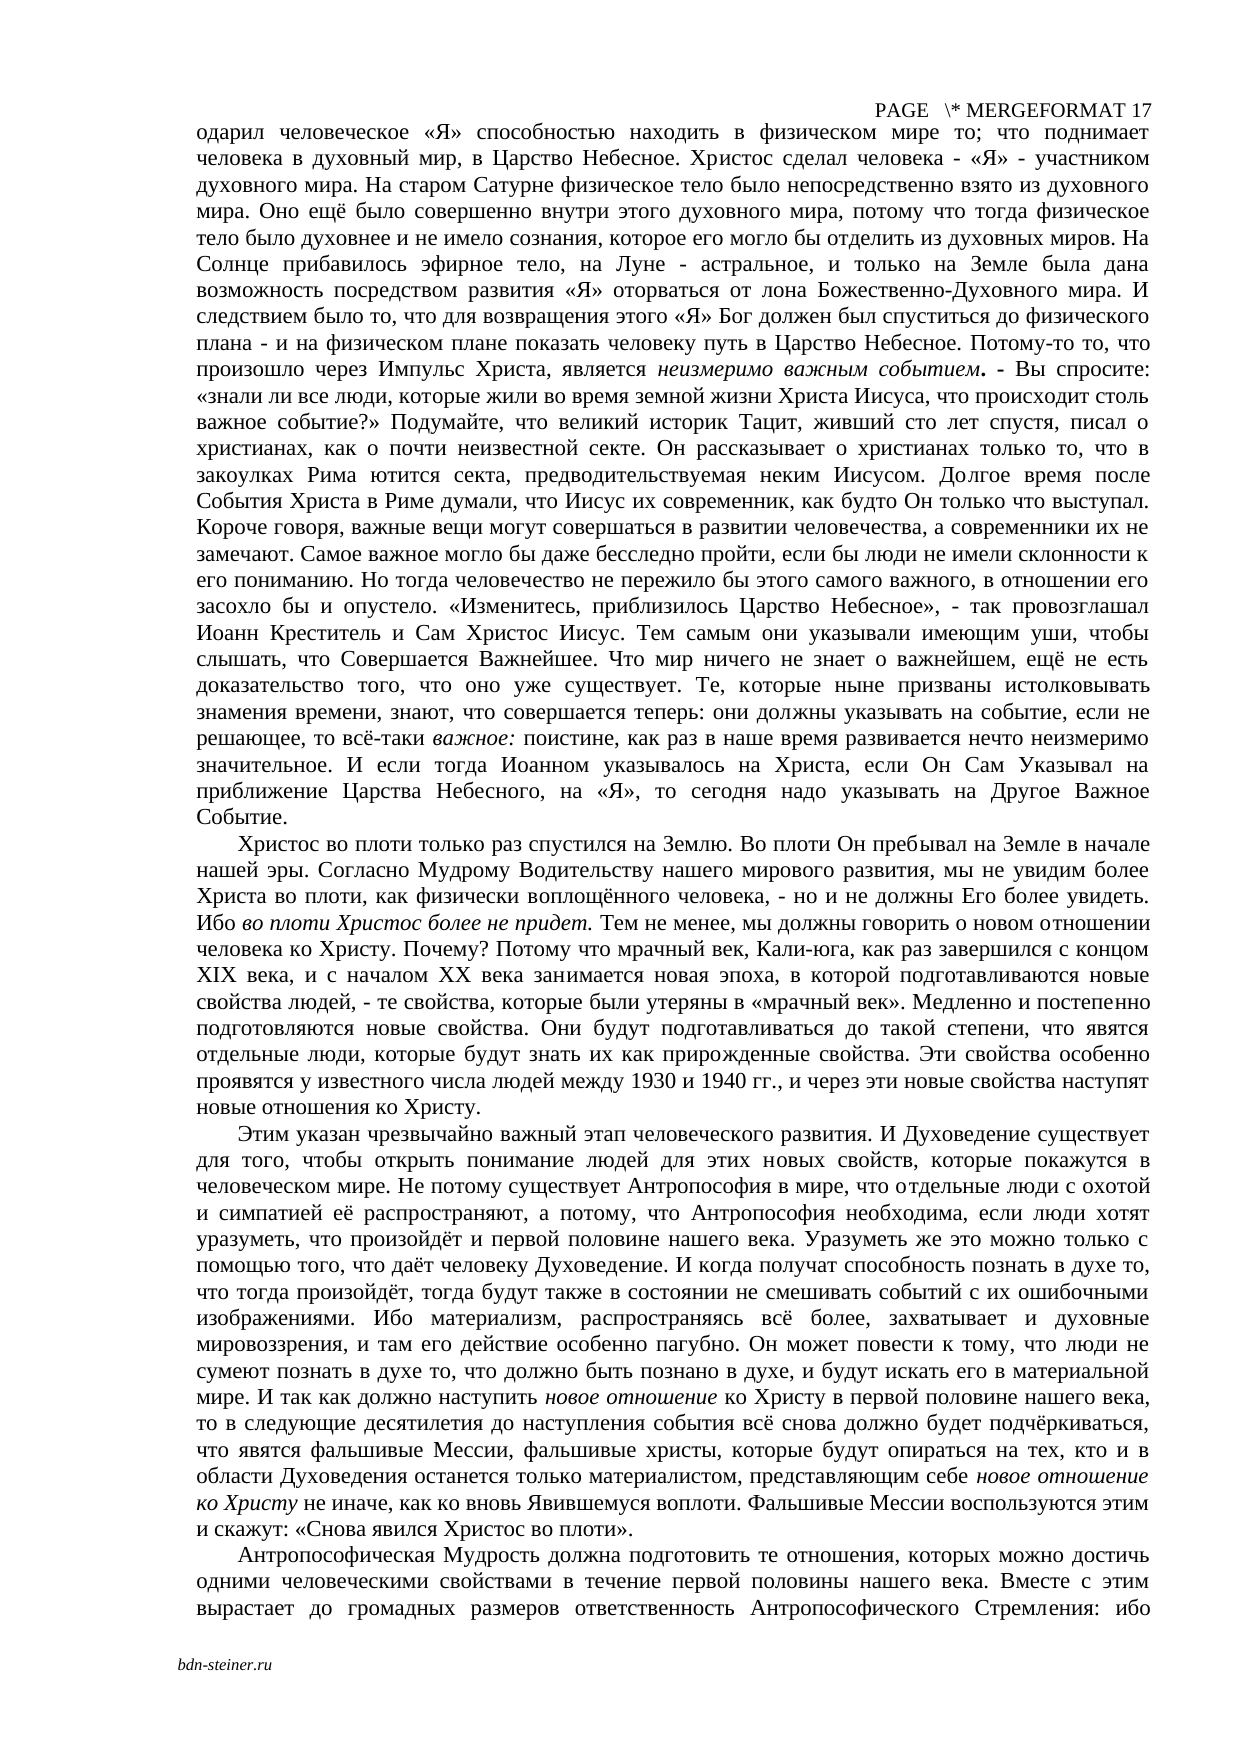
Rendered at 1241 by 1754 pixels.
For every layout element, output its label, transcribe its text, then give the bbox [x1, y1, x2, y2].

text одарил человеческое «Я» способностью находить в физическом мире то; что поднимает человека в духовный мир, в Царство Небесное. Христос сделал человека - «Я» - участником духовного мира. На старом Сатурне физическое тело было непосредственно взято из духовного мира. Оно ещё было совершенно внутри этого духовного мира, потому что тогда физическое тело было духовнее и не имело сознания, которое его могло бы отделить из духовных миров. На Солнце прибавилось эфирное тело, на Луне - астральное, и только на Земле была дана возможность посредством развития «Я» оторваться от лона Божественно-Духовного мира. И следствием было то, что для возвращения этого «Я» Бог должен был спуститься до физического плана - и на физическом плане показать человеку путь в Царство Небесное. Потому-то то, что произошло через Импульс Христа, является неизмеримо важным событием. - Вы спросите: «знали ли все люди, которые жили во время земной жизни Христа Иисуса, что происходит столь важное событие?» Подумайте, что великий историк Тацит, живший сто лет спустя, писал о христианах, как о почти неизвестной секте. Он рассказывает о христианах только то, что в закоулках Рима ютится секта, предводительствуемая неким Иисусом. Долгое время после События Христа в Риме думали, что Иисус их современник, как будто Он только что выступал. Короче говоря, важные вещи могут совершаться в развитии человечества, а современники их не замечают. Самое важное могло бы даже бесследно пройти, если бы люди не имели склонности к его пониманию. Но тогда человечество не пережило бы этого самого важного, в отношении его засохло бы и опустело. «Изменитесь, приблизилось Царство Небесное», - так провозглашал Иоанн Креститель и Сам Христос Иисус. Тем самым они указывали имеющим уши, чтобы слышать, что Совершается Важнейшее. Что мир ничего не знает о важнейшем, ещё не есть доказательство того, что оно уже существует. Те, которые ныне призваны истолковывать знамения времени, знают, что совершается теперь: они должны указывать на событие, если не решающее, то всё-таки важное: поистине, как раз в наше время развивается нечто неизмеримо значительное. И если тогда Иоанном указывалось на Христа, если Он Сам Указывал на приближение Царства Небесного, на «Я», то сегодня надо указывать на Другое Важное Событие. [196, 118, 1151, 830]
text Христос во плоти только раз спустился на Землю. Во плоти Он пребывал на Земле в начале нашей эры. Согласно Мудрому Водительству нашего мирового развития, мы не увидим более Христа во плоти, как физически воплощённого человека, - но и не должны Его более увидеть. Ибо во плоти Христос более не придет. Тем не менее, мы должны говорить о новом отношении человека ко Христу. Почему? Потому что мрачный век, Кали-юга, как раз завершился с концом XIX века, и с началом XX века занимается новая эпоха, в которой подготавливаются новые свойства людей, - те свойства, которые были утеряны в «мрачный век». Медленно и постепенно подготовляются новые свойства. Они будут подготавливаться до такой степени, что явятся отдельные люди, которые будут знать их как прирожденные свойства. Эти свойства особенно проявятся у известного числа людей между 1930 и 1940 гг., и через эти новые свойства наступят новые отношения ко Христу. [196, 830, 1151, 1119]
text Этим указан чрезвычайно важный этап человеческого развития. И Духоведение существует для того, чтобы открыть понимание людей для этих новых свойств, которые покажутся в человеческом мире. Не потому существует Антропософия в мире, что отдельные люди с охотой и симпатией её распространяют, а потому, что Антропософия необходима, если люди хотят уразуметь, что произойдёт и первой половине нашего века. Уразуметь же это можно только с помощью того, что даёт человеку Духоведение. И когда получат способность познать в духе то, что тогда произойдёт, тогда будут также в состоянии не смешивать событий с их ошибочными изображениями. Ибо материализм, распространяясь всё более, захватывает и духовные мировоззрения, и там его действие особенно пагубно. Он может повести к тому, что люди не сумеют познать в духе то, что должно быть познано в духе, и будут искать его в материальной мире. И так как должно наступить новое отношение ко Христу в первой половине нашего века, то в следующие десятилетия до наступления события всё снова должно будет подчёркиваться, что явятся фальшивые Мессии, фальшивые христы, которые будут опираться на тех, кто и в области Духоведения останется только материалистом, представляющим себе новое отношение ко Христу не иначе, как ко вновь Явившемуся воплоти. Фальшивые Мессии воспользуются этим и скажут: «Снова явился Христос во плоти». [196, 1119, 1151, 1541]
text Антропософическая Мудрость должна подготовить те отношения, которых можно достичь одними человеческими свойствами в течение первой половины нашего века. Вместе с этим вырастает до громадных размеров ответственность Антропософического Стремления: ибо [196, 1541, 1151, 1620]
